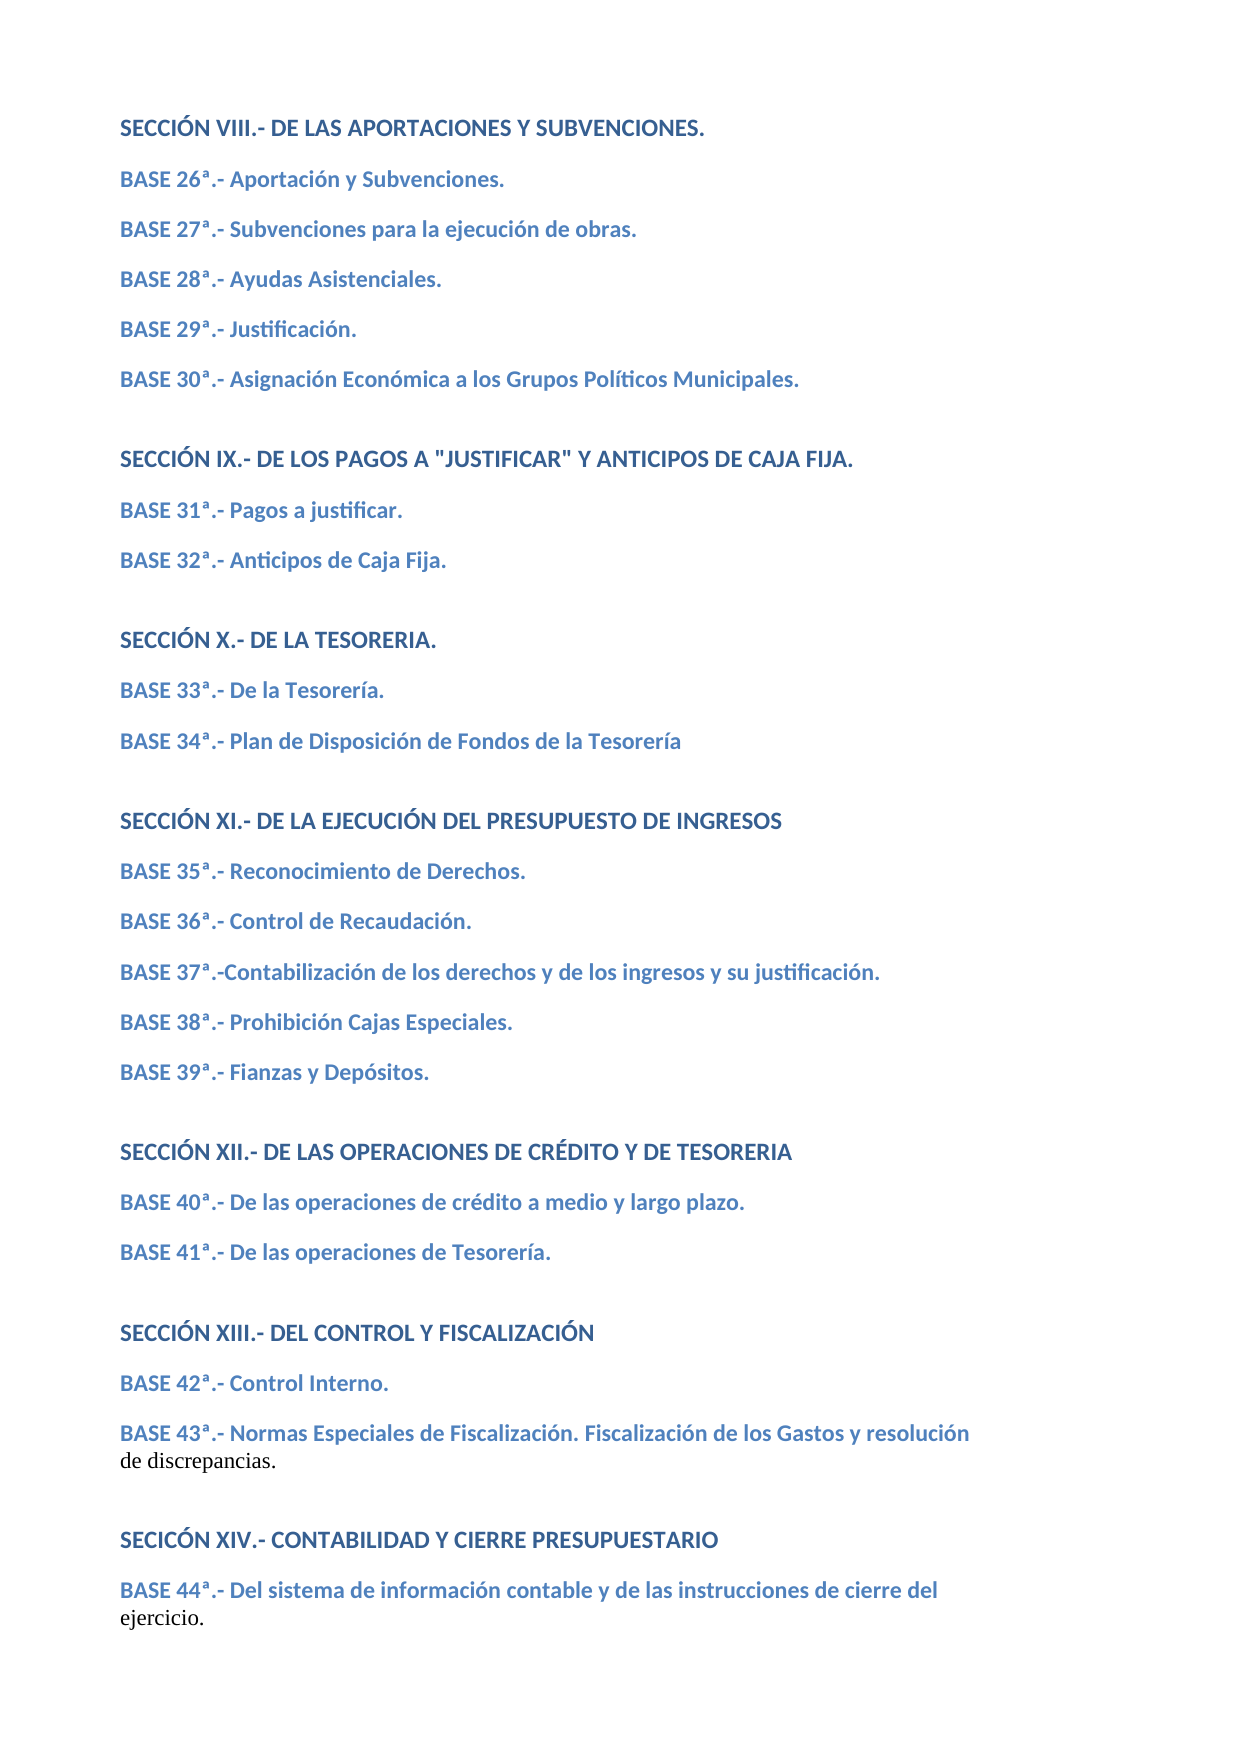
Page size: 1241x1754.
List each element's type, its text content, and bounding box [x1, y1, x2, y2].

subtitle BASE 43ª.- Normas Especiales de Fiscalización. Fiscalización de los Gastos y resolución [120, 1418, 1120, 1447]
subtitle BASE 41ª.- De las operaciones de Tesorería. [120, 1237, 1120, 1267]
subtitle BASE 32ª.- Anticipos de Caja Fija. [120, 545, 1120, 574]
subtitle BASE 30ª.- Asignación Económica a los Grupos Políticos Municipales. [120, 364, 1120, 393]
subtitle BASE 35ª.- Reconocimiento de Derechos. [120, 856, 1120, 886]
subtitle BASE 36ª.- Control de Recaudación. [120, 906, 1120, 936]
subtitle SECCIÓN VIII.- DE LAS APORTACIONES Y SUBVENCIONES. [120, 112, 1120, 143]
subtitle SECICÓN XIV.- CONTABILIDAD Y CIERRE PRESUPUESTARIO [120, 1524, 1120, 1554]
subtitle SECCIÓN IX.- DE LOS PAGOS A "JUSTIFICAR" Y ANTICIPOS DE CAJA FIJA. [120, 443, 1120, 474]
text de discrepancias. [120, 1447, 1120, 1474]
subtitle BASE 37ª.-Contabilización de los derechos y de los ingresos y su justificación. [120, 957, 1120, 986]
subtitle BASE 28ª.- Ayudas Asistenciales. [120, 264, 1120, 293]
subtitle BASE 40ª.- De las operaciones de crédito a medio y largo plazo. [120, 1187, 1120, 1217]
subtitle BASE 27ª.- Subvenciones para la ejecución de obras. [120, 214, 1120, 243]
subtitle BASE 44ª.- Del sistema de información contable y de las instrucciones de cierre del [120, 1575, 1120, 1604]
subtitle SECCIÓN XII.- DE LAS OPERACIONES DE CRÉDITO Y DE TESORERIA [120, 1136, 1120, 1167]
subtitle BASE 39ª.- Fianzas y Depósitos. [120, 1057, 1120, 1086]
subtitle BASE 29ª.- Justificación. [120, 314, 1120, 343]
subtitle SECCIÓN X.- DE LA TESORERIA. [120, 624, 1120, 655]
subtitle BASE 34ª.- Plan de Disposición de Fondos de la Tesorería [120, 726, 1120, 755]
subtitle BASE 42ª.- Control Interno. [120, 1368, 1120, 1397]
subtitle BASE 31ª.- Pagos a justificar. [120, 495, 1120, 524]
subtitle BASE 38ª.- Prohibición Cajas Especiales. [120, 1007, 1120, 1036]
subtitle SECCIÓN XI.- DE LA EJECUCIÓN DEL PRESUPUESTO DE INGRESOS [120, 805, 1120, 836]
subtitle BASE 33ª.- De la Tesorería. [120, 676, 1120, 705]
text ejercicio. [120, 1604, 1120, 1631]
subtitle SECCIÓN XIII.- DEL CONTROL Y FISCALIZACIÓN [120, 1317, 1120, 1347]
subtitle BASE 26ª.- Aportación y Subvenciones. [120, 164, 1120, 193]
